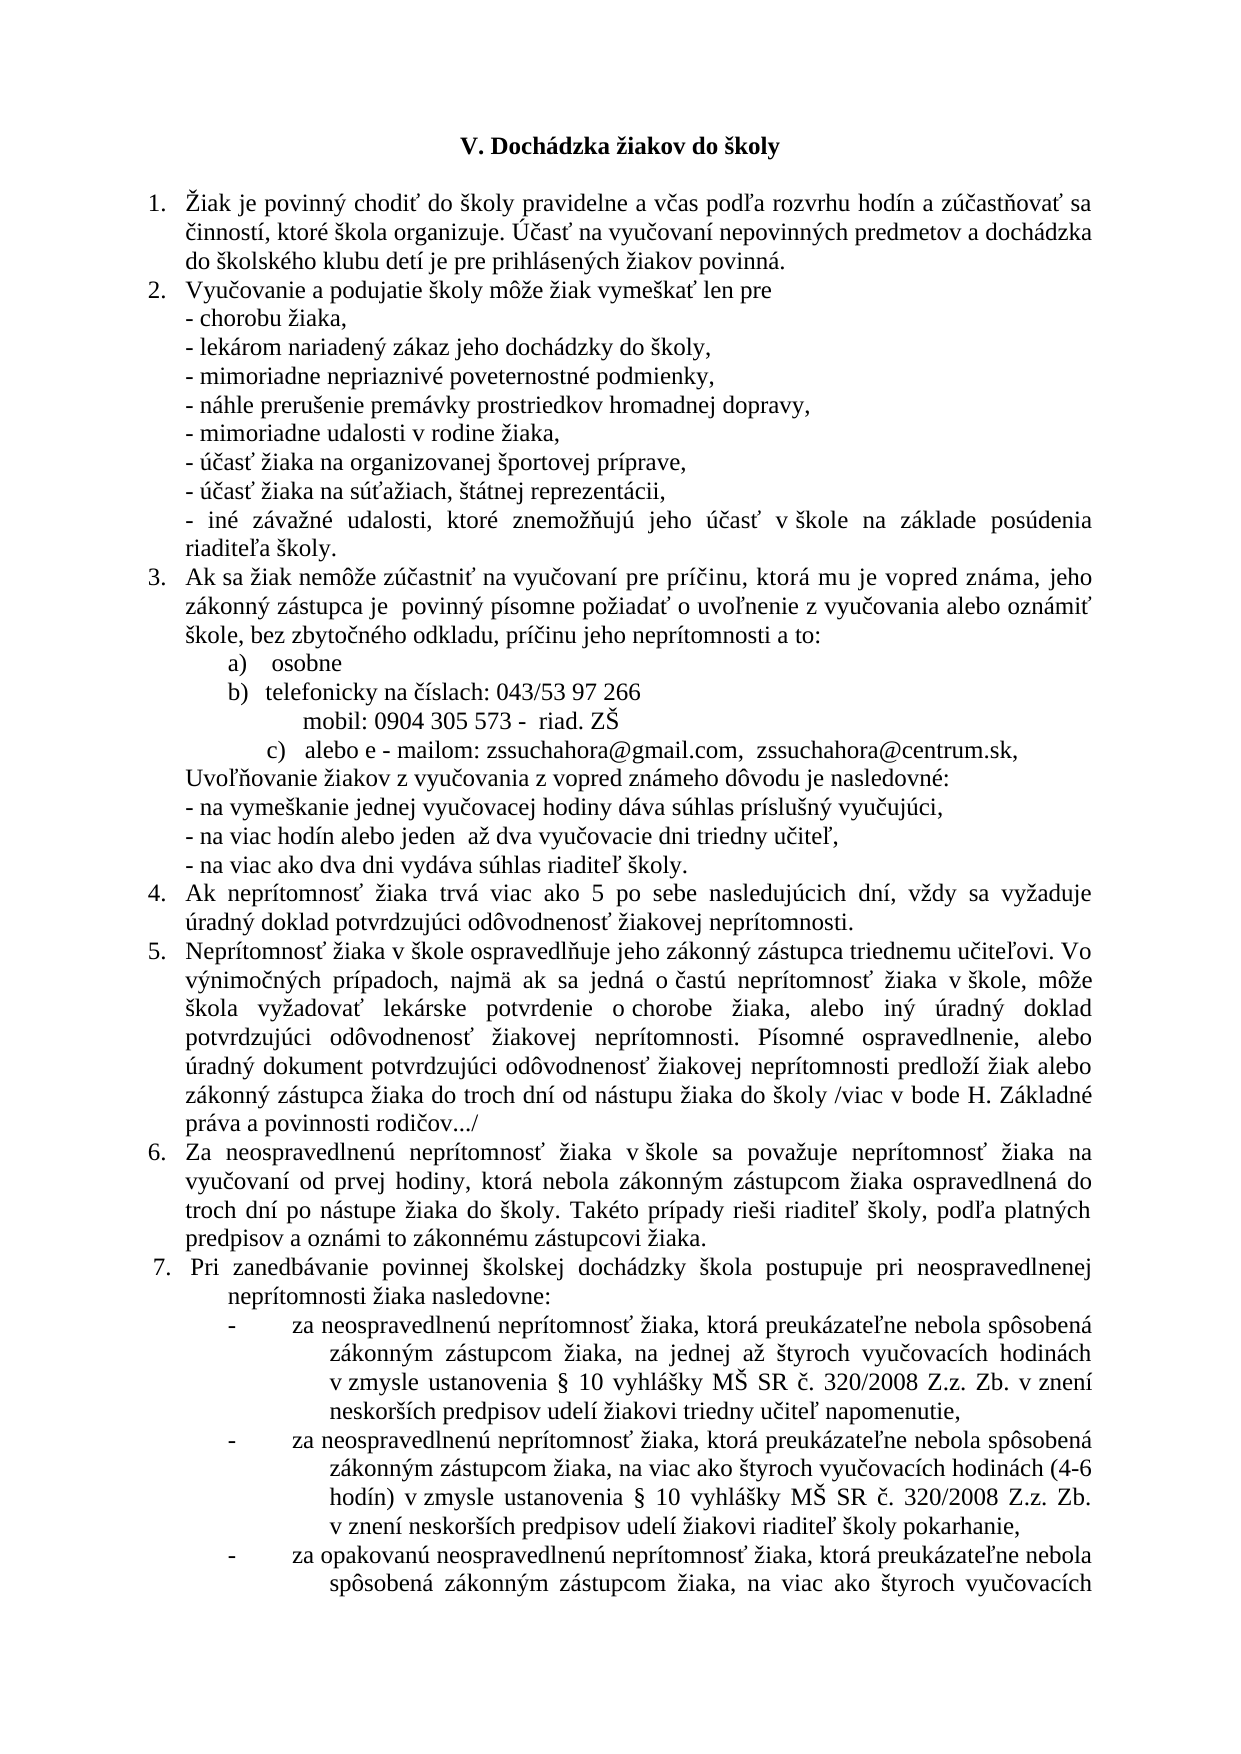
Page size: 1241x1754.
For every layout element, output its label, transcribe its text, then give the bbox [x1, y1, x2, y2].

text c) alebo e - mailom: zssuchahora@gmail.com, zssuchahora@centrum.sk, [223, 735, 1092, 763]
text - účasť žiaka na organizovanej športovej príprave, [185, 447, 1092, 476]
text - lekárom nariadený zákaz jeho dochádzky do školy, [185, 332, 1092, 361]
text 6. Za neospravedlnenú neprítomnosť žiaka v škole sa považuje neprítomnosť žiaka na vyučovaní od prvej hodiny, ktorá nebola zákonným zástupcom žiaka ospravedlnená do troch dní po nástupe žiaka do školy. Takéto prípady rieši riaditeľ školy, podľa platných predpisov a oznámi to zákonnému zástupcovi žiaka. [148, 1137, 1092, 1252]
text - mimoriadne udalosti v rodine žiaka, [185, 418, 1092, 447]
list osobne [228, 648, 1092, 677]
text - mimoriadne nepriaznivé poveternostné podmienky, [185, 361, 1092, 390]
text - chorobu žiaka, [185, 303, 1092, 332]
text - na viac ako dva dni vydáva súhlas riaditeľ školy. [185, 850, 1092, 878]
text 5. Neprítomnosť žiaka v škole ospravedlňuje jeho zákonný zástupca triednemu učiteľovi. Vo výnimočných prípadoch, najmä ak sa jedná o častú neprítomnosť žiaka v škole, môže škola vyžadovať lekárske potvrdenie o chorobe žiaka, alebo iný úradný doklad potvrdzujúci odôvodnenosť žiakovej neprítomnosti. Písomné ospravedlnenie, alebo úradný dokument potvrdzujúci odôvodnenosť žiakovej neprítomnosti predloží žiak alebo zákonný zástupca žiaka do troch dní od nástupu žiaka do školy /viac v bode H. Základné práva a povinnosti rodičov.../ [148, 936, 1092, 1137]
text 1. Žiak je povinný chodiť do školy pravidelne a včas podľa rozvrhu hodín a zúčastňovať sa činností, ktoré škola organizuje. Účasť na vyučovaní nepovinných predmetov a dochádzka do školského klubu detí je pre prihlásených žiakov povinná. [148, 188, 1092, 275]
text mobil: 0904 305 573 - riad. ZŠ [265, 706, 1092, 735]
text - účasť žiaka na súťažiach, štátnej reprezentácii, [185, 476, 1092, 505]
list Pri zanedbávanie povinnej školskej dochádzky škola postupuje pri neospravedlnenej neprítomnosti žiaka nasledovne: [153, 1252, 1092, 1310]
list telefonicky na číslach: 043/53 97 266 [228, 677, 1092, 706]
text - na vymeškanie jednej vyučovacej hodiny dáva súhlas príslušný vyučujúci, [185, 792, 1092, 821]
text 4. Ak neprítomnosť žiaka trvá viac ako 5 po sebe nasledujúcich dní, vždy sa vyžaduje úradný doklad potvrdzujúci odôvodnenosť žiakovej neprítomnosti. [148, 878, 1092, 936]
text - iné závažné udalosti, ktoré znemožňujú jeho účasť v škole na základe posúdenia riaditeľa školy. [185, 505, 1092, 562]
text Uvoľňovanie žiakov z vyučovania z vopred známeho dôvodu je nasledovné: [185, 763, 1092, 792]
text 3. Ak sa žiak nemôže zúčastniť na vyučovaní pre príčinu, ktorá mu je vopred známa, jeho zákonný zástupca je povinný písomne požiadať o uvoľnenie z vyučovania alebo oznámiť škole, bez zbytočného odkladu, príčinu jeho neprítomnosti a to: [148, 562, 1092, 648]
text - náhle prerušenie premávky prostriedkov hromadnej dopravy, [185, 390, 1092, 418]
list za neospravedlnenú neprítomnosť žiaka, ktorá preukázateľne nebola spôsobená zákonným zástupcom žiaka, na viac ako štyroch vyučovacích hodinách (4-6 hodín) v zmysle ustanovenia § 10 vyhlášky MŠ SR č. 320/2008 Z.z. Zb. v znení neskorších predpisov udelí žiakovi riaditeľ školy pokarhanie, [228, 1425, 1092, 1540]
subtitle V. Dochádzka žiakov do školy [148, 131, 1092, 160]
text 2. Vyučovanie a podujatie školy môže žiak vymeškať len pre [148, 275, 1092, 303]
text - na viac hodín alebo jeden až dva vyučovacie dni triedny učiteľ, [185, 821, 1092, 850]
list za neospravedlnenú neprítomnosť žiaka, ktorá preukázateľne nebola spôsobená zákonným zástupcom žiaka, na jednej až štyroch vyučovacích hodinách v zmysle ustanovenia § 10 vyhlášky MŠ SR č. 320/2008 Z.z. Zb. v znení neskorších predpisov udelí žiakovi triedny učiteľ napomenutie, [228, 1310, 1092, 1425]
list za opakovanú neospravedlnenú neprítomnosť žiaka, ktorá preukázateľne nebola spôsobená zákonným zástupcom žiaka, na viac ako štyroch vyučovacích [228, 1540, 1092, 1597]
